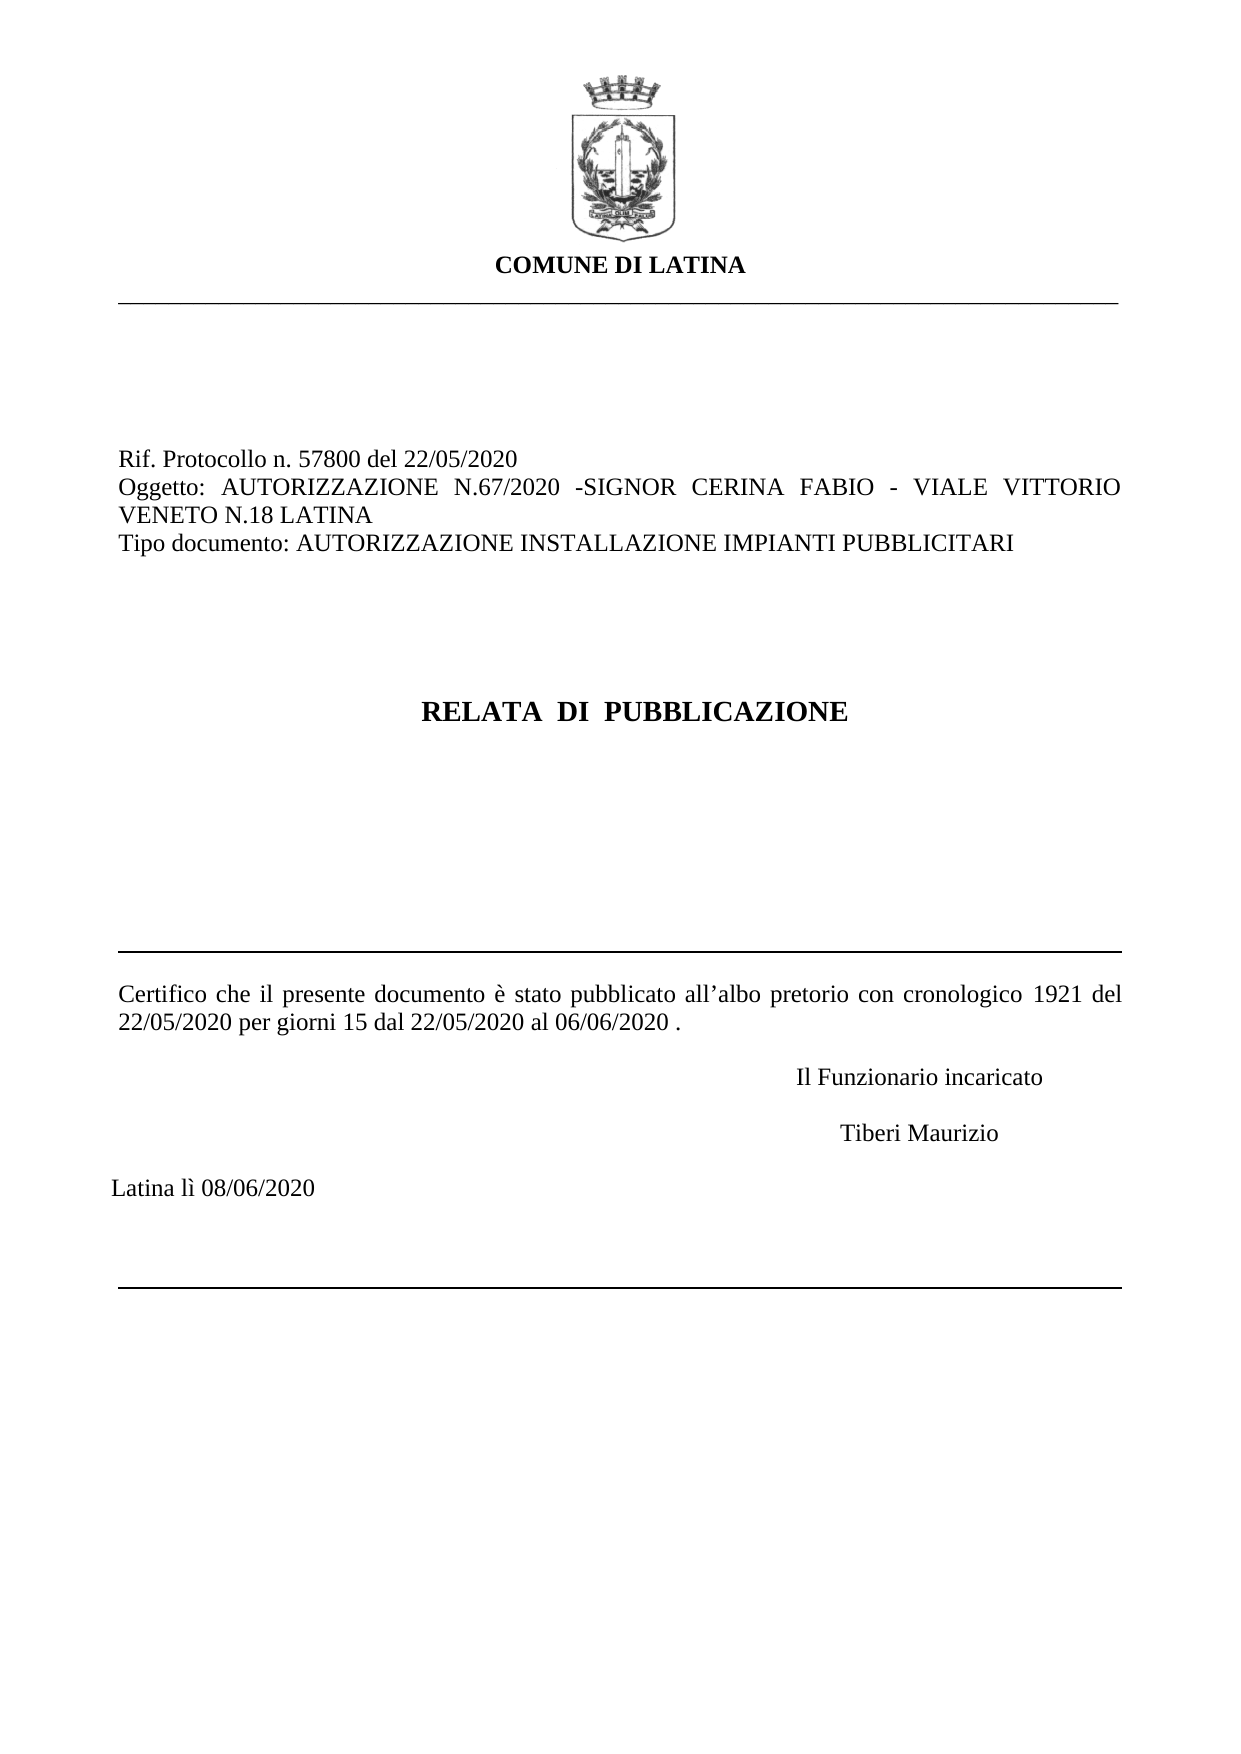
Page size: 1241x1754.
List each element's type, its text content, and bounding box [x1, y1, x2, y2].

subtitle RELATA DI PUBBLICAZIONE [118, 695, 1122, 727]
table_cell [591, 1119, 692, 1146]
table_cell [692, 1119, 709, 1146]
table_cell [692, 1174, 709, 1202]
text Rif. Protocollo n. 57800 del 22/05/2020 [118, 446, 1122, 473]
picture [556, 75, 685, 252]
table_header [591, 1063, 692, 1091]
table_cell [111, 1146, 591, 1174]
table_header [692, 1063, 709, 1091]
table_cell [709, 1174, 1129, 1202]
table_header [111, 1063, 591, 1091]
table_cell [111, 1119, 591, 1146]
text Certifico che il presente documento è stato pubblicato all’albo pretorio con cronologico 1921 del 22/05/2020 per giorni 15 dal 22/05/2020 al 06/06/2020 . [118, 980, 1122, 1036]
table_cell Latina lì 08/06/2020 [111, 1174, 591, 1202]
table_header Il Funzionario incaricato [709, 1063, 1129, 1091]
table_cell [111, 1091, 591, 1119]
table_cell [692, 1091, 709, 1119]
table_cell [692, 1146, 709, 1174]
table_cell Tiberi Maurizio [709, 1119, 1129, 1146]
table_cell [591, 1091, 692, 1119]
table_cell [591, 1146, 692, 1174]
text Oggetto: AUTORIZZAZIONE N.67/2020 -SIGNOR CERINA FABIO - VIALE VITTORIO VENETO N.18 LATINA [118, 473, 1122, 529]
table_cell [591, 1174, 692, 1202]
table_cell [709, 1091, 1129, 1119]
text Tipo documento: AUTORIZZAZIONE INSTALLAZIONE IMPIANTI PUBBLICITARI [118, 529, 1122, 556]
table_cell [709, 1146, 1129, 1174]
